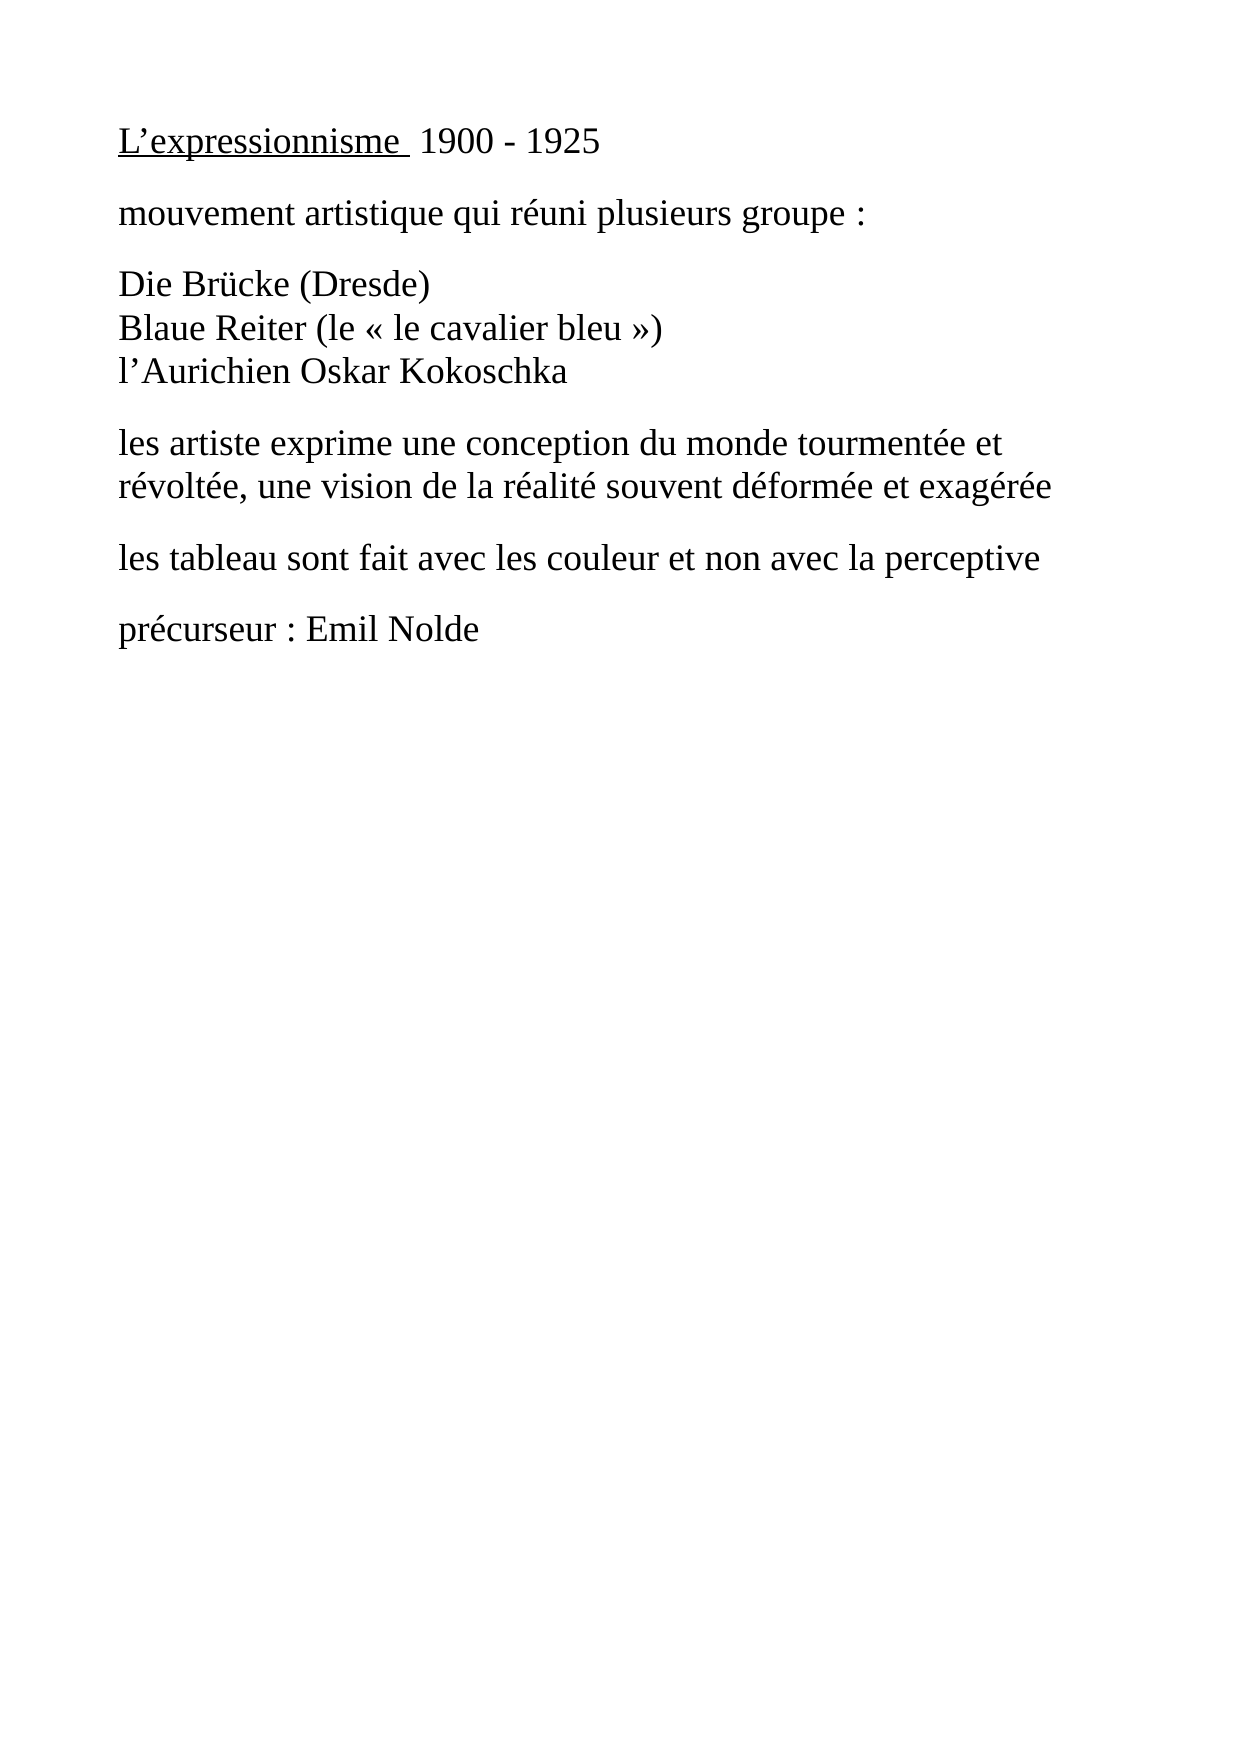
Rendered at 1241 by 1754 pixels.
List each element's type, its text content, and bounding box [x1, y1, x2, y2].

text Blaue Reiter (le « le cavalier bleu ») [118, 305, 1122, 348]
text Die Brücke (Dresde) [118, 262, 1122, 305]
text L’expressionnisme 1900 - 1925 [118, 118, 1122, 161]
text mouvement artistique qui réuni plusieurs groupe : [118, 190, 1122, 233]
text précurseur : Emil Nolde [118, 607, 1122, 650]
text les tableau sont fait avec les couleur et non avec la perceptive [118, 535, 1122, 578]
text l’Aurichien Oskar Kokoschka [118, 348, 1122, 391]
text les artiste exprime une conception du monde tourmentée et révoltée, une vision de la réalité souvent déformée et exagérée [118, 420, 1122, 506]
